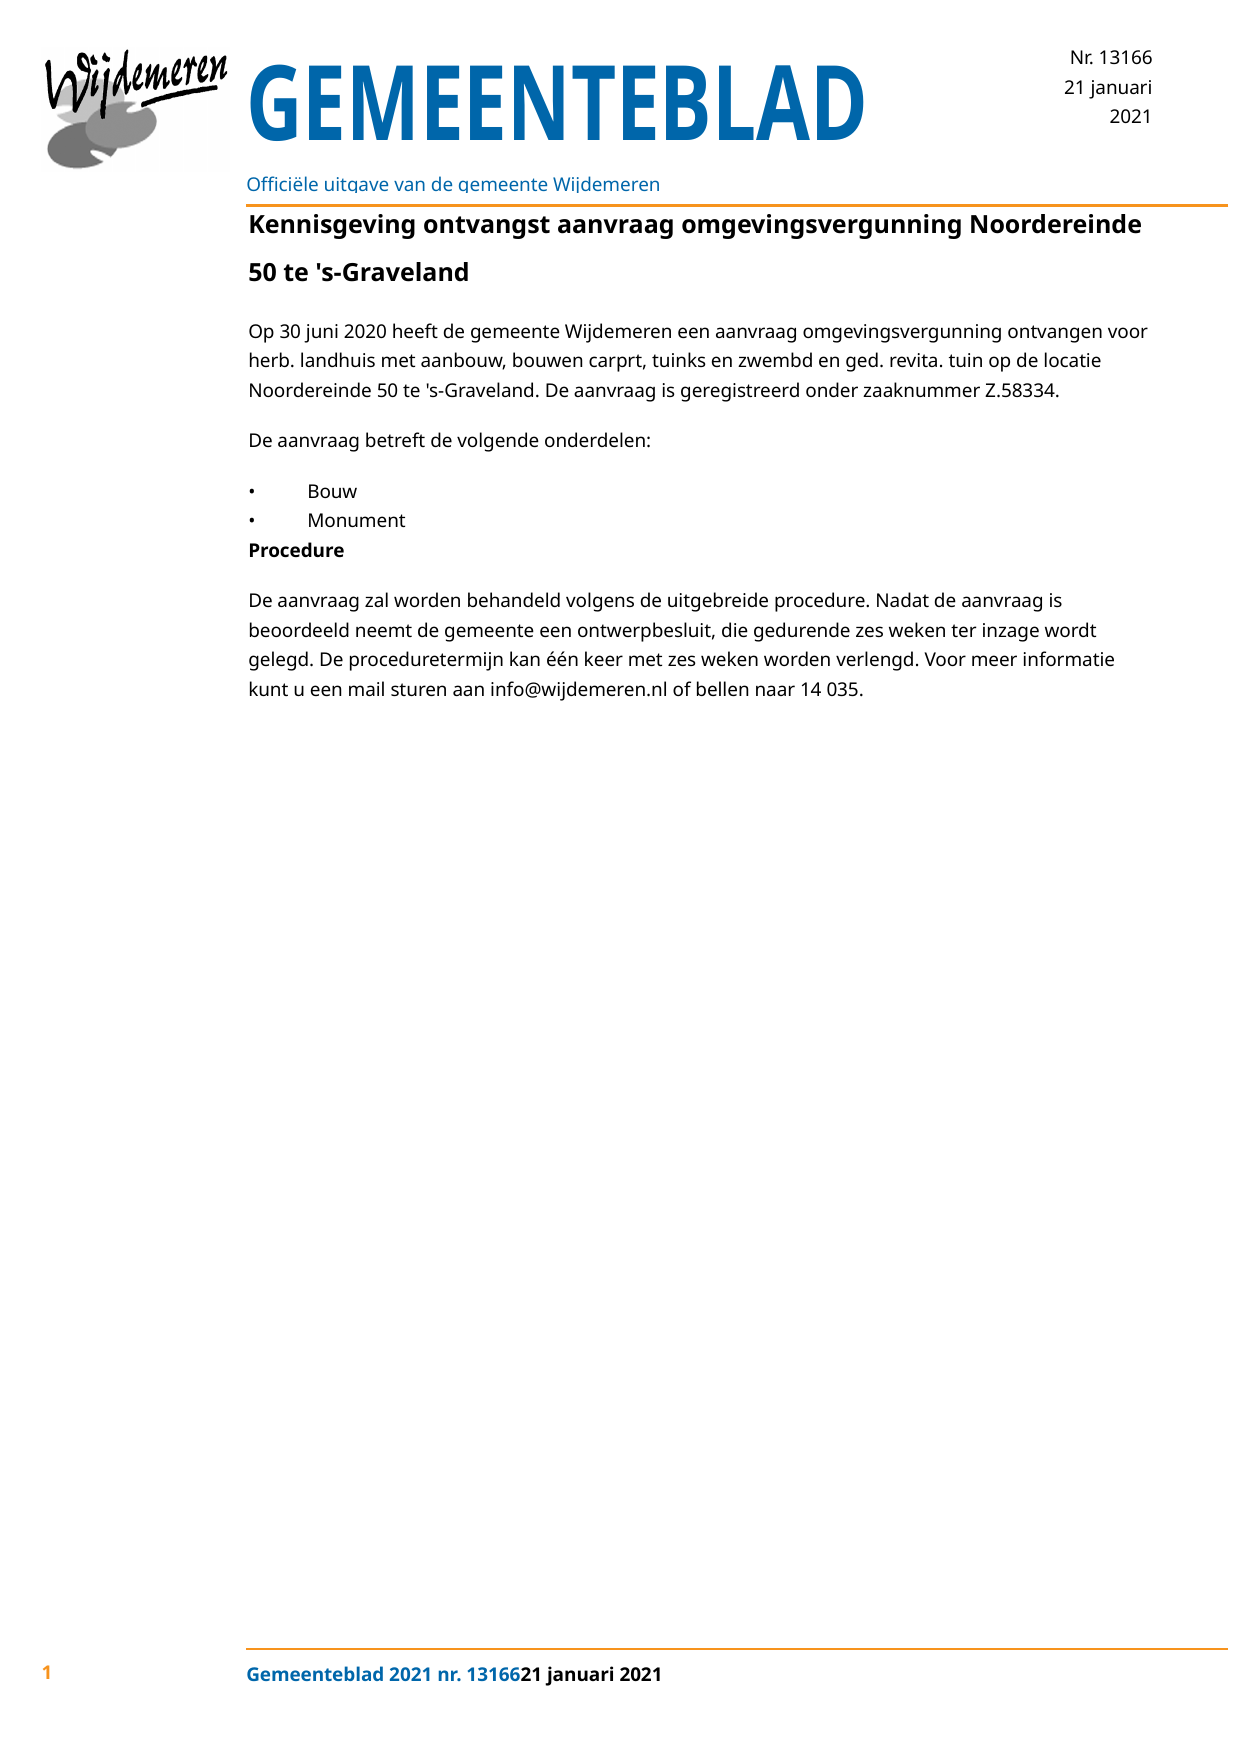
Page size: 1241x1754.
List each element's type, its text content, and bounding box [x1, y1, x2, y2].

list Monument [248, 507, 1152, 533]
picture [41, 47, 231, 172]
text De aanvraag zal worden behandeld volgens de uitgebreide procedure. Nadat de aanvraag is beoordeeld neemt de gemeente een ontwerpbesluit, die gedurende zes weken ter inzage wordt gelegd. De proceduretermijn kan één keer met zes weken worden verlengd. Voor meer informatie kunt u een mail sturen aan info@wijdemeren.nl of bellen naar 14 035. [248, 587, 1152, 702]
text Procedure [248, 537, 1152, 563]
text Kennisgeving ontvangst aanvraag omgevingsvergunning Noordereinde 50 te 's-Graveland [248, 207, 1152, 288]
text Op 30 juni 2020 heeft de gemeente Wijdemeren een aanvraag omgevingsvergunning ontvangen voor herb. landhuis met aanbouw, bouwen carprt, tuinks en zwembd en ged. revita. tuin op de locatie Noordereinde 50 te 's-Graveland. De aanvraag is geregistreerd onder zaaknummer Z.58334. [248, 318, 1152, 403]
list Bouw [248, 478, 1152, 504]
text De aanvraag betreft de volgende onderdelen: [248, 427, 1152, 453]
